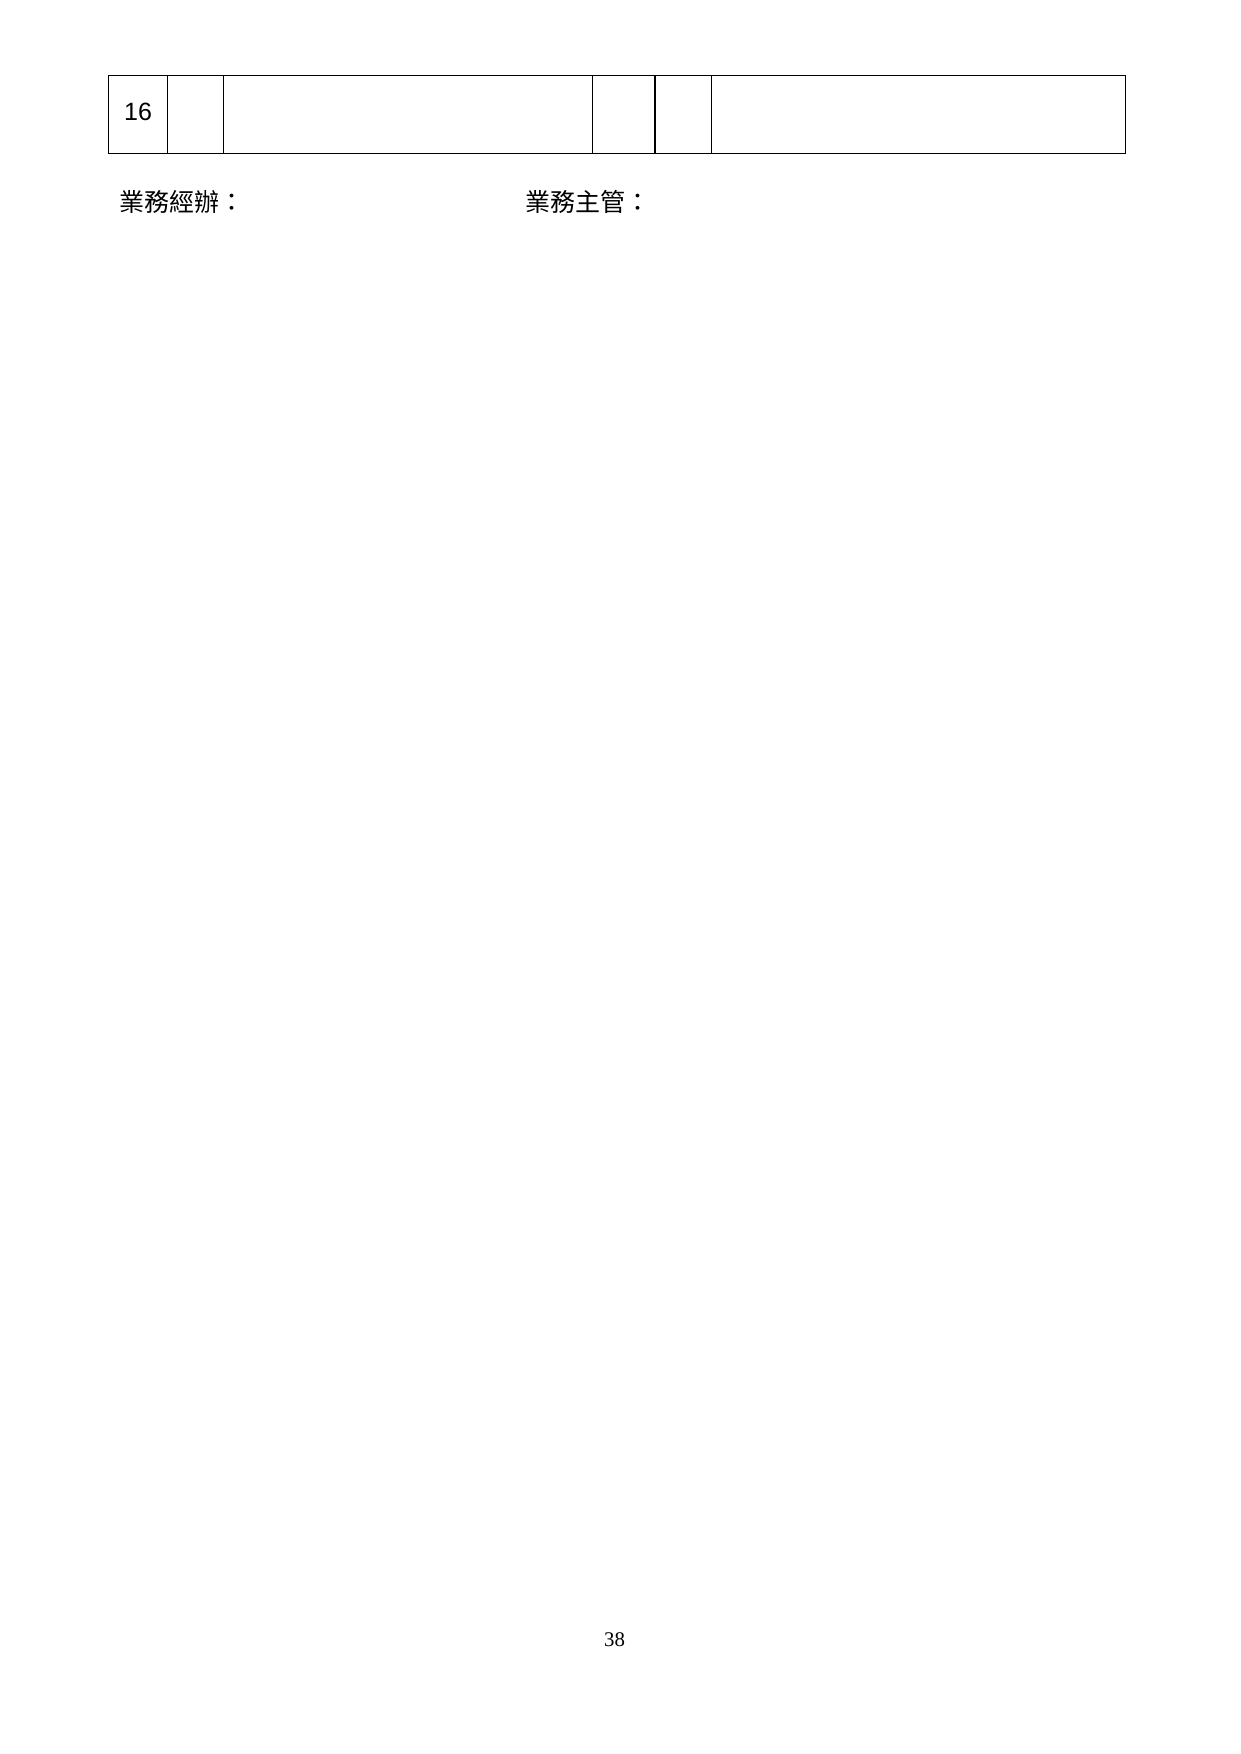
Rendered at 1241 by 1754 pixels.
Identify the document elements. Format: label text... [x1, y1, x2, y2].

text 業務經辦： 業務主管： [106, 192, 1122, 217]
table_cell [168, 76, 223, 153]
table_cell [593, 76, 654, 153]
table_cell [712, 76, 1125, 153]
table_cell 16 [109, 76, 167, 153]
table_cell [656, 76, 711, 153]
table_cell [224, 76, 592, 153]
